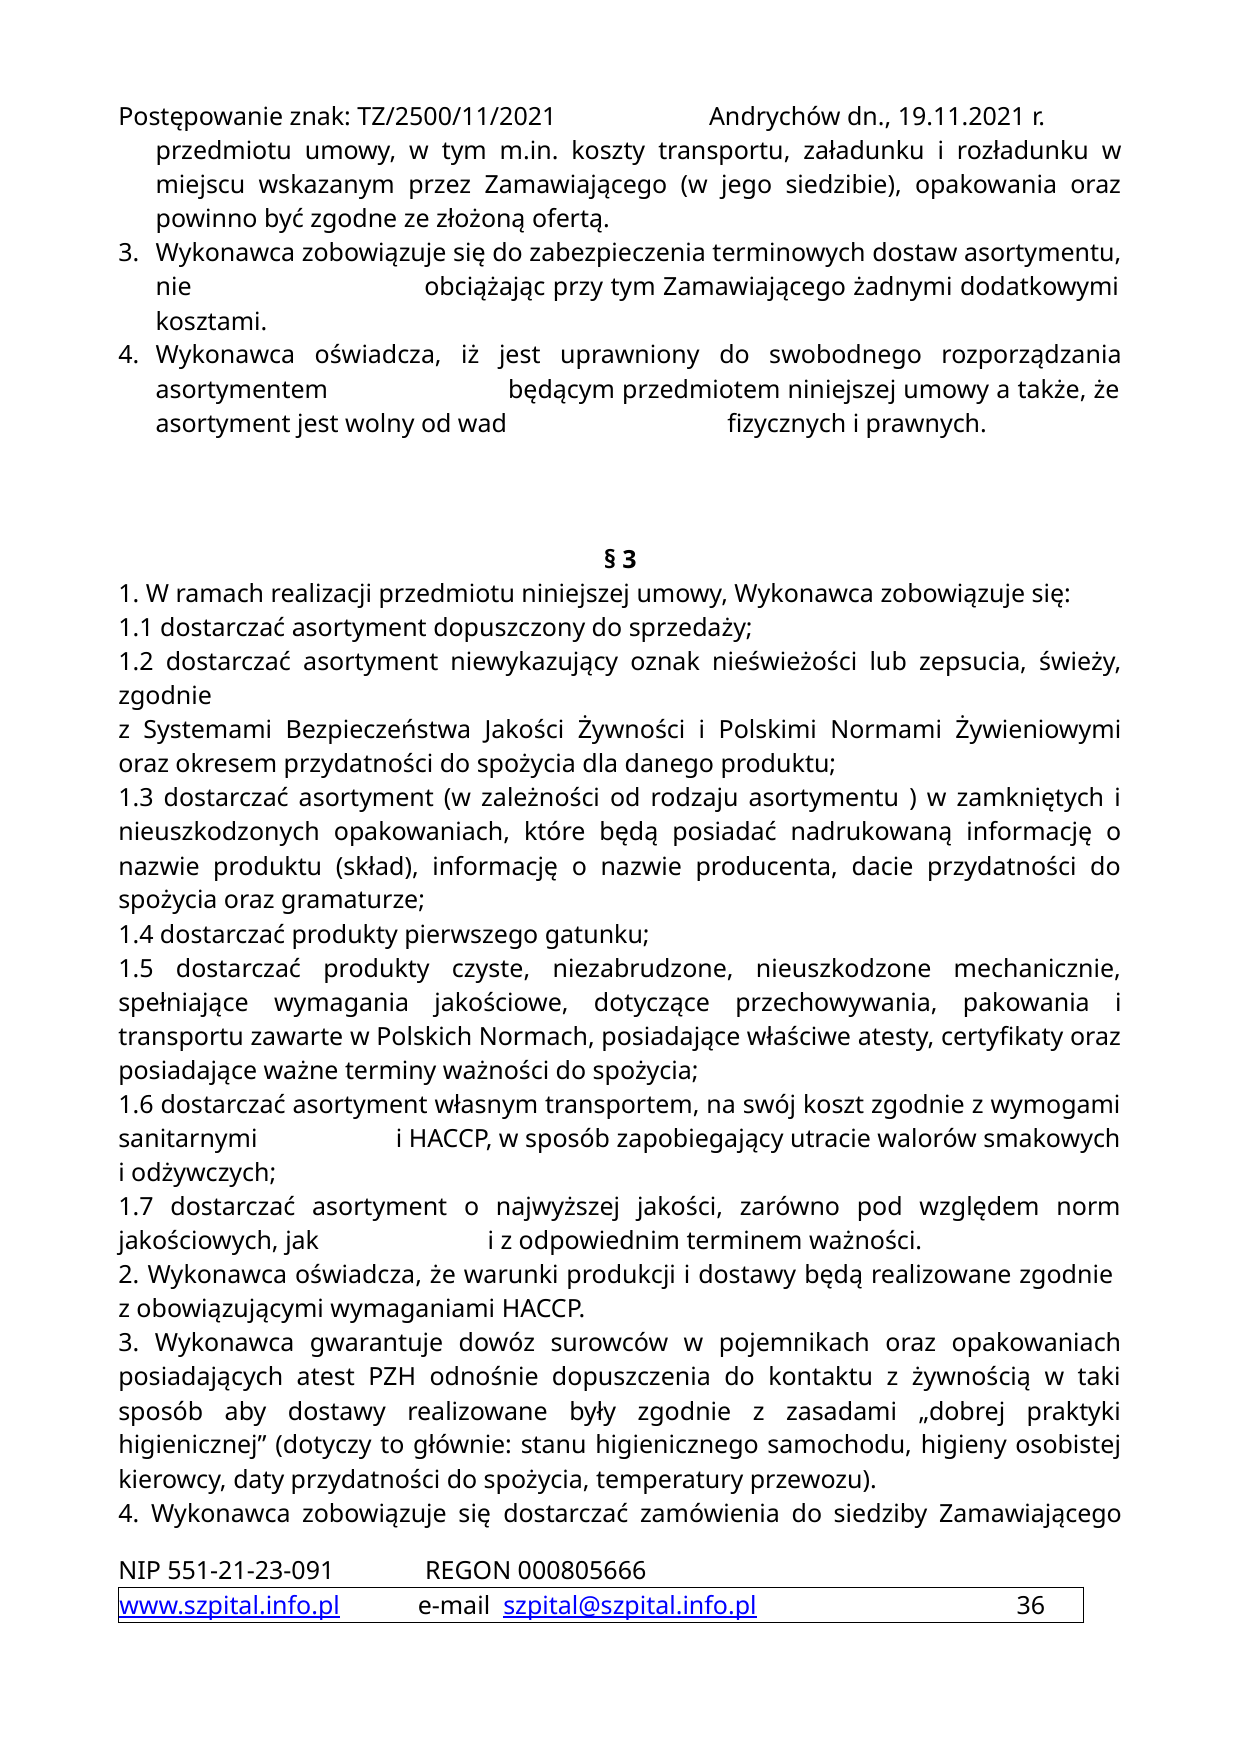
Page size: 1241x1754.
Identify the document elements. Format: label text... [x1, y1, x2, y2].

text 1.7 dostarczać asortyment o najwyższej jakości, zarówno pod względem norm jakościowych, jak i z odpowiednim terminem ważności. [118, 1189, 1122, 1257]
text 1. W ramach realizacji przedmiotu niniejszej umowy, Wykonawca zobowiązuje się: [118, 576, 1122, 610]
text 3. Wykonawca gwarantuje dowóz surowców w pojemnikach oraz opakowaniach posiadających atest PZH odnośnie dopuszczenia do kontaktu z żywnością w taki sposób aby dostawy realizowane były zgodnie z zasadami „dobrej praktyki higienicznej” (dotyczy to głównie: stanu higienicznego samochodu, higieny osobistej kierowcy, daty przydatności do spożycia, temperatury przewozu). [118, 1325, 1122, 1495]
text 2. Wykonawca oświadcza, że warunki produkcji i dostawy będą realizowane zgodnie z obowiązującymi wymaganiami HACCP. [118, 1257, 1122, 1325]
text 1.6 dostarczać asortyment własnym transportem, na swój koszt zgodnie z wymogami sanitarnymi i HACCP, w sposób zapobiegający utracie walorów smakowych i odżywczych; [118, 1087, 1122, 1189]
list Wykonawca oświadcza, iż jest uprawniony do swobodnego rozporządzania asortymentem będącym przedmiotem niniejszej umowy a także, że asortyment jest wolny od wad fizycznych i prawnych. [118, 337, 1122, 439]
list przedmiotu umowy, w tym m.in. koszty transportu, załadunku i rozładunku w miejscu wskazanym przez Zamawiającego (w jego siedzibie), opakowania oraz powinno być zgodne ze złożoną ofertą. [118, 133, 1122, 235]
text 1.1 dostarczać asortyment dopuszczony do sprzedaży; [118, 610, 1122, 644]
text 4. Wykonawca zobowiązuje się dostarczać zamówienia do siedziby Zamawiającego [118, 1495, 1122, 1529]
text 1.3 dostarczać asortyment (w zależności od rodzaju asortymentu ) w zamkniętych i nieuszkodzonych opakowaniach, które będą posiadać nadrukowaną informację o nazwie produktu (skład), informację o nazwie producenta, dacie przydatności do spożycia oraz gramaturze; [118, 780, 1122, 916]
text 1.5 dostarczać produkty czyste, niezabrudzone, nieuszkodzone mechanicznie, spełniające wymagania jakościowe, dotyczące przechowywania, pakowania i transportu zawarte w Polskich Normach, posiadające właściwe atesty, certyfikaty oraz posiadające ważne terminy ważności do spożycia; [118, 950, 1122, 1087]
text 1.4 dostarczać produkty pierwszego gatunku; [118, 916, 1122, 950]
text 1.2 dostarczać asortyment niewykazujący oznak nieświeżości lub zepsucia, świeży, zgodnie z Systemami Bezpieczeństwa Jakości Żywności i Polskimi Normami Żywieniowymi oraz okresem przydatności do spożycia dla danego produktu; [118, 644, 1122, 780]
text § 3 [118, 542, 1122, 576]
list Wykonawca zobowiązuje się do zabezpieczenia terminowych dostaw asortymentu, nie obciążając przy tym Zamawiającego żadnymi dodatkowymi kosztami. [118, 235, 1122, 337]
